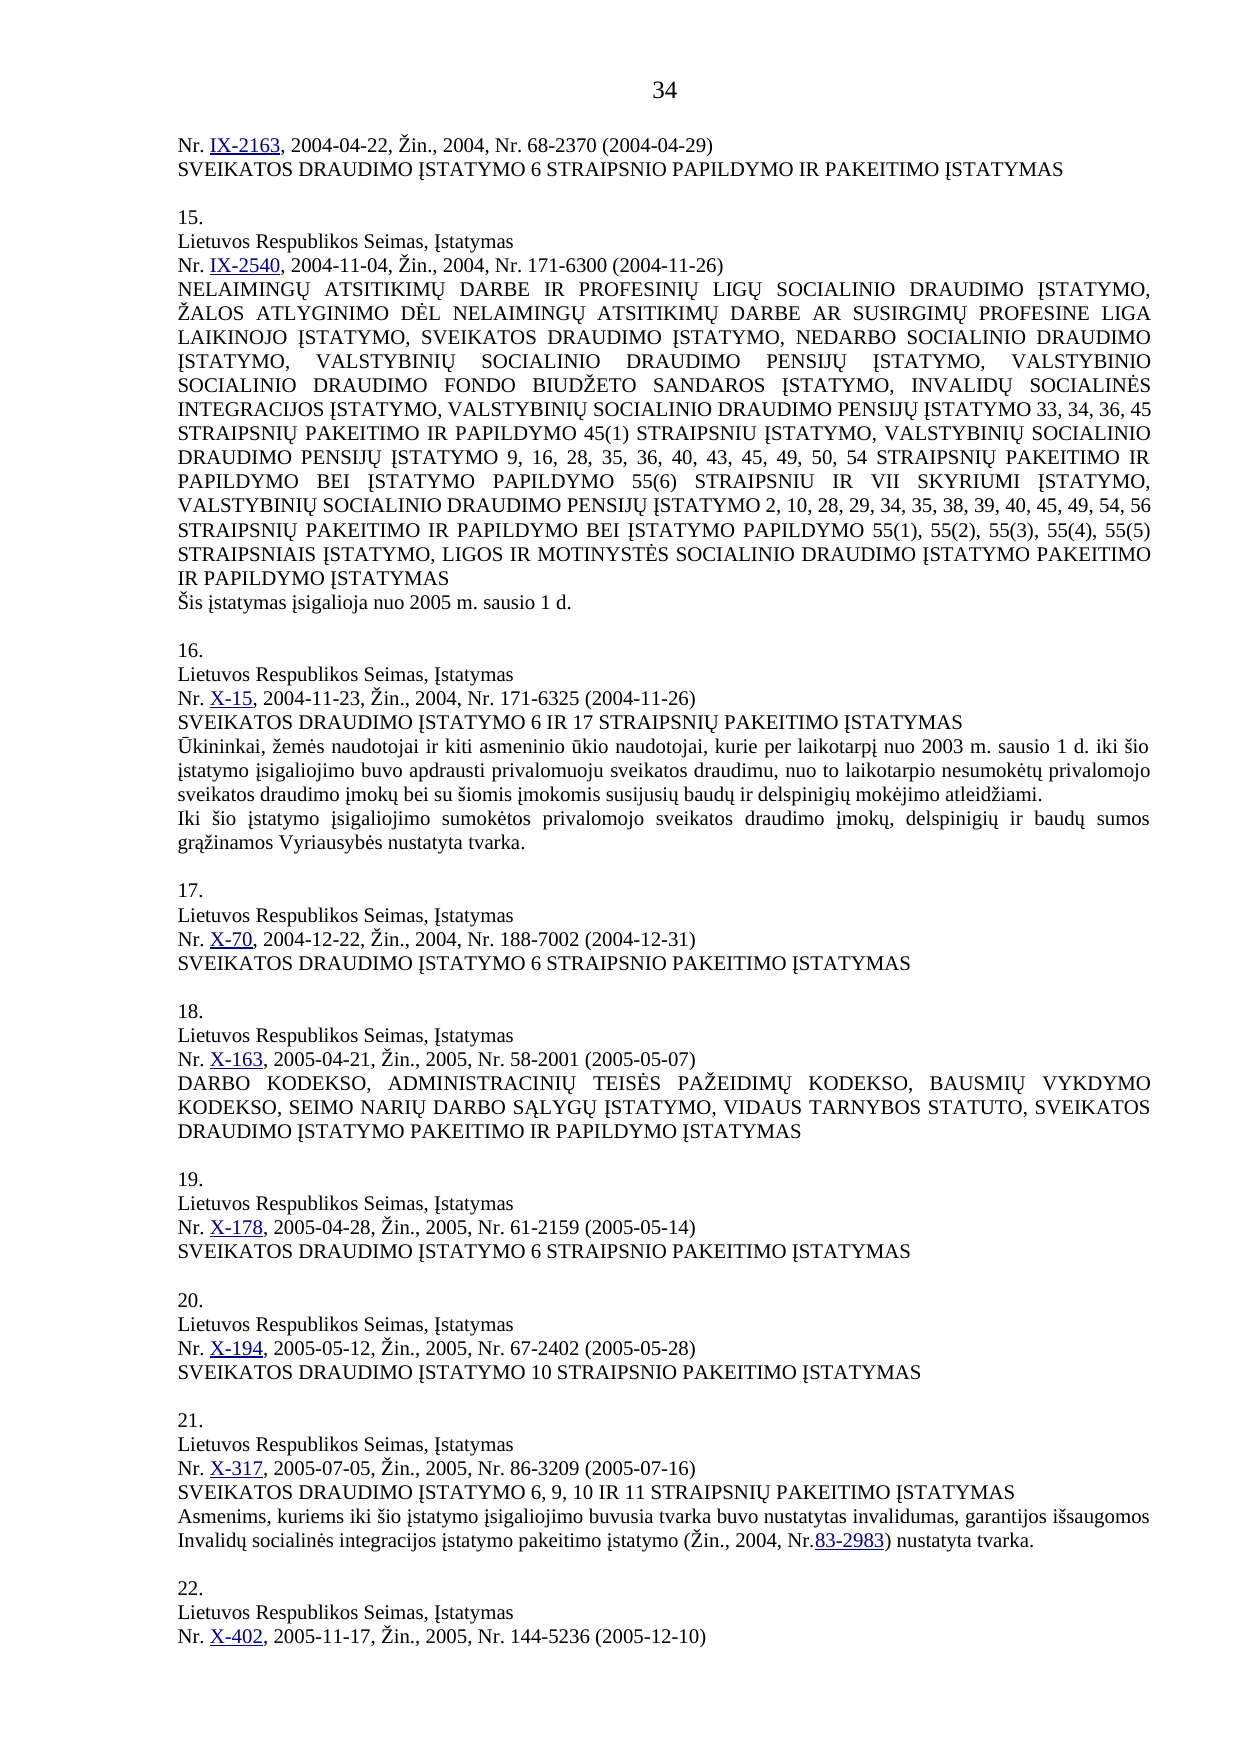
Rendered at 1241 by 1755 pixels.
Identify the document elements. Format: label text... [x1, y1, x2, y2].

text Nr. IX-2540, 2004-11-04, Žin., 2004, Nr. 171-6300 (2004-11-26) [177, 253, 1152, 277]
text Lietuvos Respublikos Seimas, Įstatymas [177, 229, 1152, 253]
text Nr. X-194, 2005-05-12, Žin., 2005, Nr. 67-2402 (2005-05-28) [177, 1336, 1152, 1360]
text Lietuvos Respublikos Seimas, Įstatymas [177, 902, 1152, 927]
text Lietuvos Respublikos Seimas, Įstatymas [177, 1600, 1152, 1624]
text 22. [177, 1576, 1152, 1600]
text DARBO KODEKSO, ADMINISTRACINIŲ TEISĖS PAŽEIDIMŲ KODEKSO, BAUSMIŲ VYKDYMO KODEKSO, SEIMO NARIŲ DARBO SĄLYGŲ ĮSTATYMO, VIDAUS TARNYBOS STATUTO, SVEIKATOS DRAUDIMO ĮSTATYMO PAKEITIMO IR PAPILDYMO ĮSTATYMAS [177, 1071, 1152, 1143]
text Ūkininkai, žemės naudotojai ir kiti asmeninio ūkio naudotojai, kurie per laikotarpį nuo 2003 m. sausio 1 d. iki šio įstatymo įsigaliojimo buvo apdrausti privalomuoju sveikatos draudimu, nuo to laikotarpio nesumokėtų privalomojo sveikatos draudimo įmokų bei su šiomis įmokomis susijusių baudų ir delspinigių mokėjimo atleidžiami. [177, 734, 1152, 806]
text Asmenims, kuriems iki šio įstatymo įsigaliojimo buvusia tvarka buvo nustatytas invalidumas, garantijos išsaugomos Invalidų socialinės integracijos įstatymo pakeitimo įstatymo (Žin., 2004, Nr.83-2983) nustatyta tvarka. [177, 1504, 1152, 1552]
text Nr. X-15, 2004-11-23, Žin., 2004, Nr. 171-6325 (2004-11-26) [177, 686, 1152, 710]
text Nr. IX-2163, 2004-04-22, Žin., 2004, Nr. 68-2370 (2004-04-29) [177, 132, 1152, 157]
text Nr. X-402, 2005-11-17, Žin., 2005, Nr. 144-5236 (2005-12-10) [177, 1624, 1152, 1648]
text Lietuvos Respublikos Seimas, Įstatymas [177, 1432, 1152, 1456]
text Nr. X-163, 2005-04-21, Žin., 2005, Nr. 58-2001 (2005-05-07) [177, 1047, 1152, 1071]
subtitle SVEIKATOS DRAUDIMO ĮSTATYMO 6 STRAIPSNIO PAKEITIMO ĮSTATYMAS [177, 1239, 1152, 1263]
text Iki šio įstatymo įsigaliojimo sumokėtos privalomojo sveikatos draudimo įmokų, delspinigių ir baudų sumos grąžinamos Vyriausybės nustatyta tvarka. [177, 806, 1152, 854]
text 21. [177, 1408, 1152, 1432]
text NELAIMINGŲ ATSITIKIMŲ DARBE IR PROFESINIŲ LIGŲ SOCIALINIO DRAUDIMO ĮSTATYMO, ŽALOS ATLYGINIMO DĖL NELAIMINGŲ ATSITIKIMŲ DARBE AR SUSIRGIMŲ PROFESINE LIGA LAIKINOJO ĮSTATYMO, SVEIKATOS DRAUDIMO ĮSTATYMO, NEDARBO SOCIALINIO DRAUDIMO ĮSTATYMO, VALSTYBINIŲ SOCIALINIO DRAUDIMO PENSIJŲ ĮSTATYMO, VALSTYBINIO SOCIALINIO DRAUDIMO FONDO BIUDŽETO SANDAROS ĮSTATYMO, INVALIDŲ SOCIALINĖS INTEGRACIJOS ĮSTATYMO, VALSTYBINIŲ SOCIALINIO DRAUDIMO PENSIJŲ ĮSTATYMO 33, 34, 36, 45 STRAIPSNIŲ PAKEITIMO IR PAPILDYMO 45(1) STRAIPSNIU ĮSTATYMO, VALSTYBINIŲ SOCIALINIO DRAUDIMO PENSIJŲ ĮSTATYMO 9, 16, 28, 35, 36, 40, 43, 45, 49, 50, 54 STRAIPSNIŲ PAKEITIMO IR PAPILDYMO BEI ĮSTATYMO PAPILDYMO 55(6) STRAIPSNIU IR VII SKYRIUMI ĮSTATYMO, VALSTYBINIŲ SOCIALINIO DRAUDIMO PENSIJŲ ĮSTATYMO 2, 10, 28, 29, 34, 35, 38, 39, 40, 45, 49, 54, 56 STRAIPSNIŲ PAKEITIMO IR PAPILDYMO BEI ĮSTATYMO PAPILDYMO 55(1), 55(2), 55(3), 55(4), 55(5) STRAIPSNIAIS ĮSTATYMO, LIGOS IR MOTINYSTĖS SOCIALINIO DRAUDIMO ĮSTATYMO PAKEITIMO IR PAPILDYMO ĮSTATYMAS [177, 277, 1152, 590]
text Lietuvos Respublikos Seimas, Įstatymas [177, 1023, 1152, 1047]
text 16. [177, 638, 1152, 662]
subtitle SVEIKATOS DRAUDIMO ĮSTATYMO 6, 9, 10 IR 11 STRAIPSNIŲ PAKEITIMO ĮSTATYMAS [177, 1480, 1152, 1504]
text Šis įstatymas įsigalioja nuo 2005 m. sausio 1 d. [177, 590, 1152, 614]
subtitle SVEIKATOS DRAUDIMO ĮSTATYMO 6 STRAIPSNIO PAPILDYMO IR PAKEITIMO ĮSTATYMAS [177, 157, 1152, 181]
subtitle SVEIKATOS DRAUDIMO ĮSTATYMO 10 STRAIPSNIO PAKEITIMO ĮSTATYMAS [177, 1360, 1152, 1384]
text 18. [177, 999, 1152, 1023]
text 15. [177, 205, 1152, 229]
subtitle SVEIKATOS DRAUDIMO ĮSTATYMO 6 STRAIPSNIO PAKEITIMO ĮSTATYMAS [177, 951, 1152, 975]
text 20. [177, 1287, 1152, 1312]
text 17. [177, 878, 1152, 902]
text Nr. X-317, 2005-07-05, Žin., 2005, Nr. 86-3209 (2005-07-16) [177, 1456, 1152, 1480]
text 19. [177, 1167, 1152, 1191]
text Lietuvos Respublikos Seimas, Įstatymas [177, 1312, 1152, 1336]
text Nr. X-70, 2004-12-22, Žin., 2004, Nr. 188-7002 (2004-12-31) [177, 927, 1152, 951]
text Lietuvos Respublikos Seimas, Įstatymas [177, 662, 1152, 686]
text Lietuvos Respublikos Seimas, Įstatymas [177, 1191, 1152, 1215]
text Nr. X-178, 2005-04-28, Žin., 2005, Nr. 61-2159 (2005-05-14) [177, 1215, 1152, 1239]
subtitle SVEIKATOS DRAUDIMO ĮSTATYMO 6 IR 17 STRAIPSNIŲ PAKEITIMO ĮSTATYMAS [177, 710, 1152, 734]
